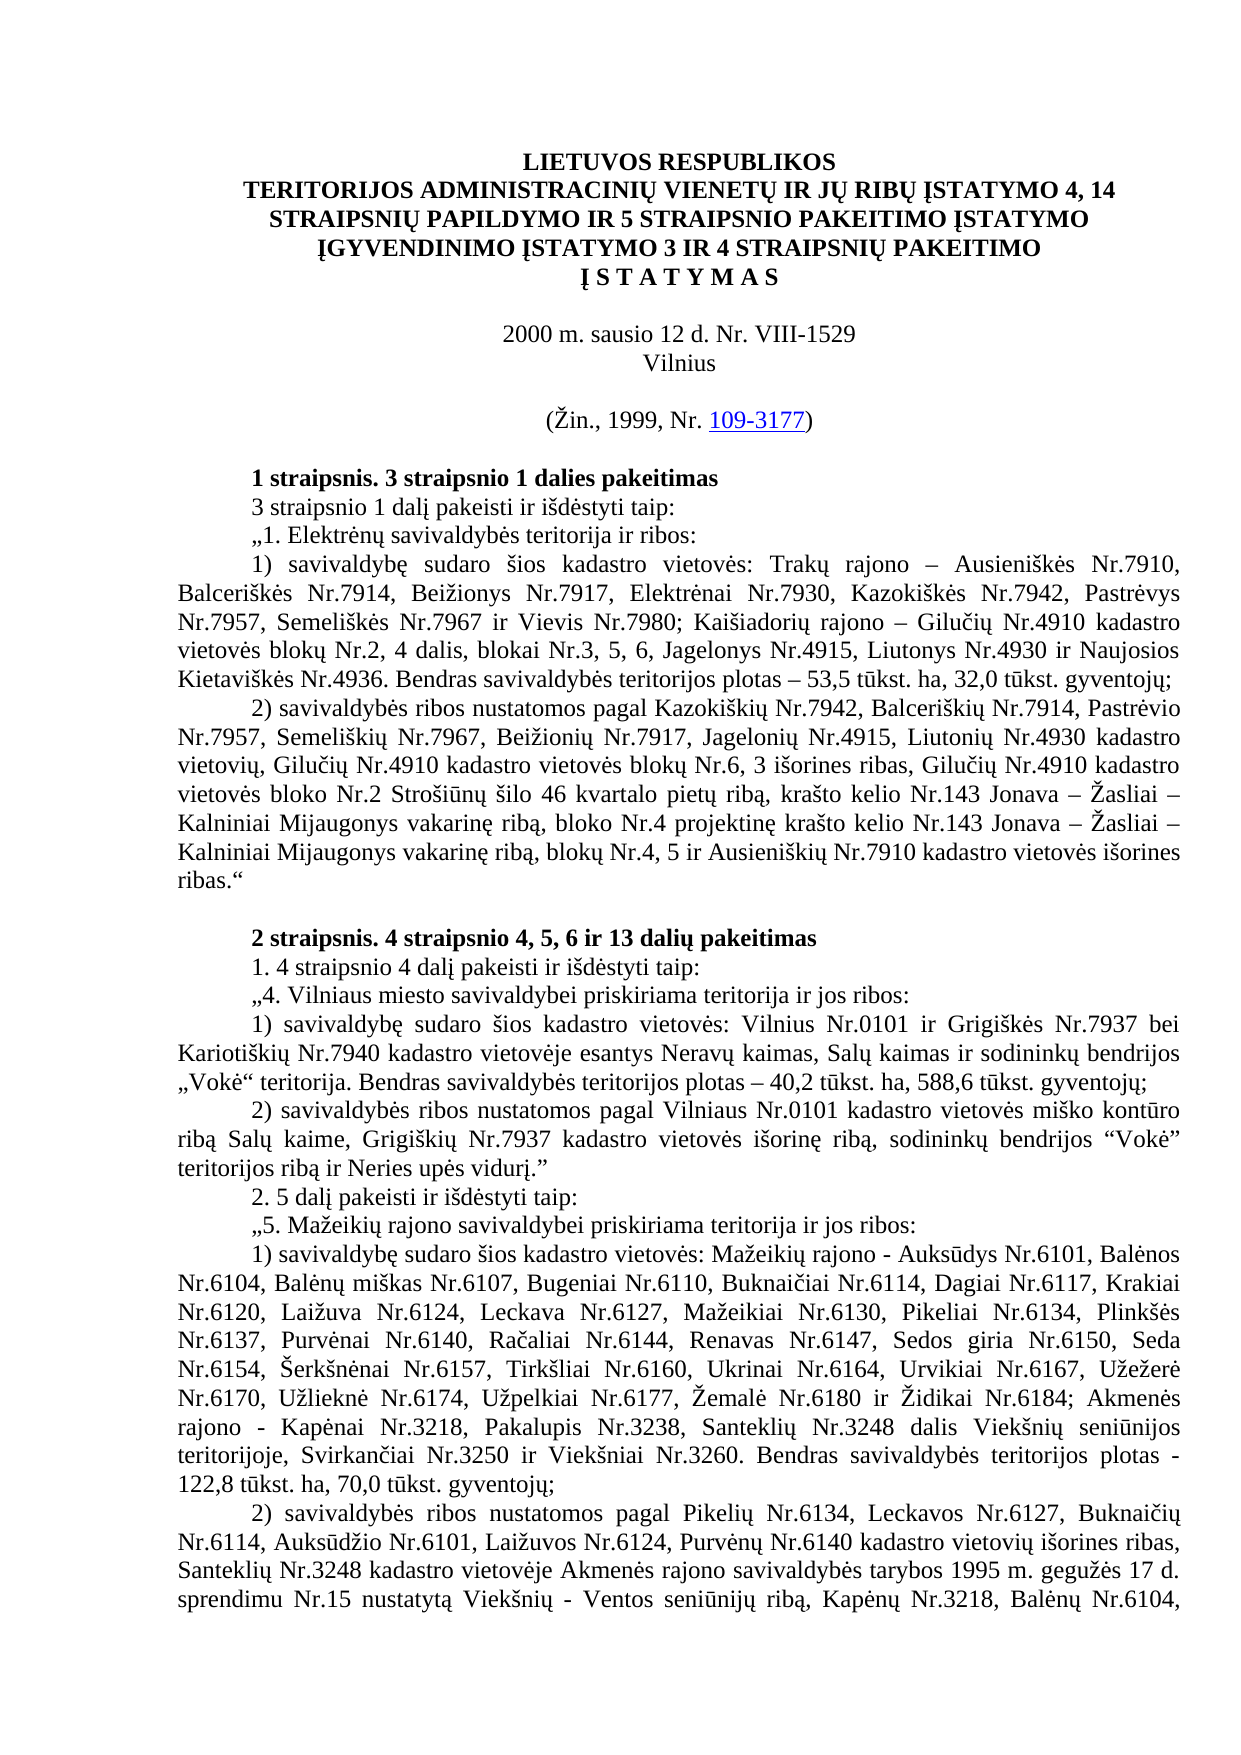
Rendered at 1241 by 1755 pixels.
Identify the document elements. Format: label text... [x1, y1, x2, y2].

text „4. Vilniaus miesto savivaldybei priskiriama teritorija ir jos ribos: [177, 981, 1181, 1009]
text 1. 4 straipsnio 4 dalį pakeisti ir išdėstyti taip: [177, 952, 1181, 981]
text 2. 5 dalį pakeisti ir išdėstyti taip: [177, 1182, 1181, 1211]
text 1) savivaldybę sudaro šios kadastro vietovės: Trakų rajono – Ausieniškės Nr.7910, Balceriškės Nr.7914, Beižionys Nr.7917, Elektrėnai Nr.7930, Kazokiškės Nr.7942, Pastrėvys Nr.7957, Semeliškės Nr.7967 ir Vievis Nr.7980; Kaišiadorių rajono – Gilučių Nr.4910 kadastro vietovės blokų Nr.2, 4 dalis, blokai Nr.3, 5, 6, Jagelonys Nr.4915, Liutonys Nr.4930 ir Naujosios Kietaviškės Nr.4936. Bendras savivaldybės teritorijos plotas – 53,5 tūkst. ha, 32,0 tūkst. gyventojų; [177, 549, 1181, 693]
text TERITORIJOS ADMINISTRACINIŲ VIENETŲ IR JŲ RIBŲ ĮSTATYMO 4, 14 STRAIPSNIŲ PAPILDYMO IR 5 STRAIPSNIO PAKEITIMO ĮSTATYMO ĮGYVENDINIMO ĮSTATYMO 3 IR 4 STRAIPSNIŲ PAKEITIMO [177, 176, 1181, 262]
text Vilnius [177, 348, 1181, 377]
text „1. Elektrėnų savivaldybės teritorija ir ribos: [177, 521, 1181, 549]
text 1 straipsnis. 3 straipsnio 1 dalies pakeitimas [177, 463, 1181, 492]
text 1) savivaldybę sudaro šios kadastro vietovės: Mažeikių rajono - Auksūdys Nr.6101, Balėnos Nr.6104, Balėnų miškas Nr.6107, Bugeniai Nr.6110, Buknaičiai Nr.6114, Dagiai Nr.6117, Krakiai Nr.6120, Laižuva Nr.6124, Leckava Nr.6127, Mažeikiai Nr.6130, Pikeliai Nr.6134, Plinkšės Nr.6137, Purvėnai Nr.6140, Račaliai Nr.6144, Renavas Nr.6147, Sedos giria Nr.6150, Seda Nr.6154, Šerkšnėnai Nr.6157, Tirkšliai Nr.6160, Ukrinai Nr.6164, Urvikiai Nr.6167, Užežerė Nr.6170, Užlieknė Nr.6174, Užpelkiai Nr.6177, Žemalė Nr.6180 ir Židikai Nr.6184; Akmenės rajono - Kapėnai Nr.3218, Pakalupis Nr.3238, Santeklių Nr.3248 dalis Viekšnių seniūnijos teritorijoje, Svirkančiai Nr.3250 ir Viekšniai Nr.3260. Bendras savivaldybės teritorijos plotas - 122,8 tūkst. ha, 70,0 tūkst. gyventojų; [177, 1239, 1181, 1498]
text „5. Mažeikių rajono savivaldybei priskiriama teritorija ir jos ribos: [177, 1211, 1181, 1239]
text 2) savivaldybės ribos nustatomos pagal Kazokiškių Nr.7942, Balceriškių Nr.7914, Pastrėvio Nr.7957, Semeliškių Nr.7967, Beižionių Nr.7917, Jagelonių Nr.4915, Liutonių Nr.4930 kadastro vietovių, Gilučių Nr.4910 kadastro vietovės blokų Nr.6, 3 išorines ribas, Gilučių Nr.4910 kadastro vietovės bloko Nr.2 Strošiūnų šilo 46 kvartalo pietų ribą, krašto kelio Nr.143 Jonava – Žasliai – Kalniniai Mijaugonys vakarinę ribą, bloko Nr.4 projektinę krašto kelio Nr.143 Jonava – Žasliai – Kalniniai Mijaugonys vakarinę ribą, blokų Nr.4, 5 ir Ausieniškių Nr.7910 kadastro vietovės išorines ribas.“ [177, 693, 1181, 894]
text LIETUVOS RESPUBLIKOS [177, 147, 1181, 176]
text 1) savivaldybę sudaro šios kadastro vietovės: Vilnius Nr.0101 ir Grigiškės Nr.7937 bei Kariotiškių Nr.7940 kadastro vietovėje esantys Neravų kaimas, Salų kaimas ir sodininkų bendrijos „Vokė“ teritorija. Bendras savivaldybės teritorijos plotas – 40,2 tūkst. ha, 588,6 tūkst. gyventojų; [177, 1009, 1181, 1096]
text 2) savivaldybės ribos nustatomos pagal Vilniaus Nr.0101 kadastro vietovės miško kontūro ribą Salų kaime, Grigiškių Nr.7937 kadastro vietovės išorinę ribą, sodininkų bendrijos “Vokė” teritorijos ribą ir Neries upės vidurį.” [177, 1096, 1181, 1182]
text 2) savivaldybės ribos nustatomos pagal Pikelių Nr.6134, Leckavos Nr.6127, Buknaičių Nr.6114, Auksūdžio Nr.6101, Laižuvos Nr.6124, Purvėnų Nr.6140 kadastro vietovių išorines ribas, Santeklių Nr.3248 kadastro vietovėje Akmenės rajono savivaldybės tarybos 1995 m. gegužės 17 d. sprendimu Nr.15 nustatytą Viekšnių - Ventos seniūnijų ribą, Kapėnų Nr.3218, Balėnų Nr.6104, [177, 1498, 1181, 1613]
text 2 straipsnis. 4 straipsnio 4, 5, 6 ir 13 dalių pakeitimas [177, 923, 1181, 952]
text (Žin., 1999, Nr. 109-3177) [177, 406, 1181, 434]
text 3 straipsnio 1 dalį pakeisti ir išdėstyti taip: [177, 492, 1181, 521]
text Į S T A T Y M A S [177, 262, 1181, 291]
text 2000 m. sausio 12 d. Nr. VIII-1529 [177, 319, 1181, 348]
